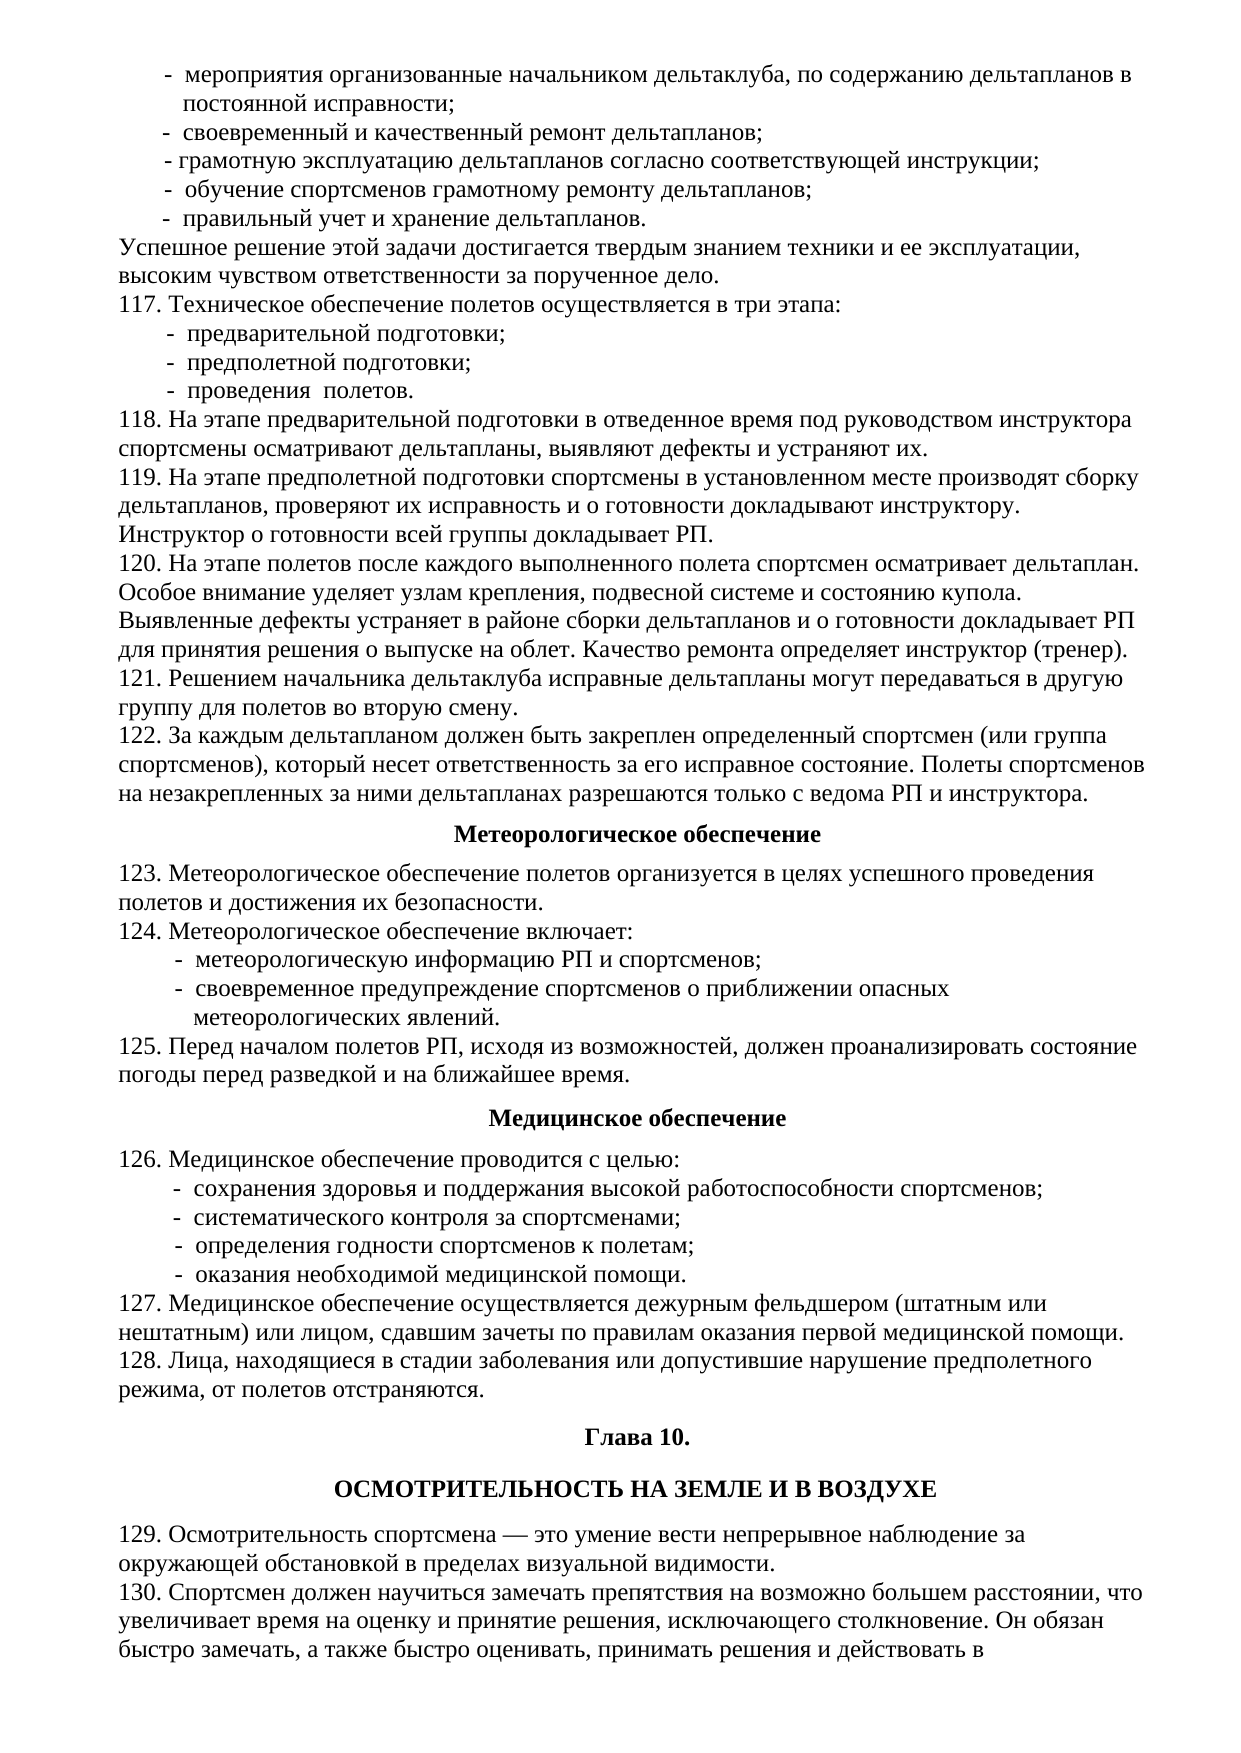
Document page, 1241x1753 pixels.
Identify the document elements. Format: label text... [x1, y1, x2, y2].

text 125. Перед началом полетов РП, исходя из возмож­ностей, должен проанализировать состояние погоды пе­ред разведкой и на ближайшее время. [118, 1031, 1152, 1088]
subtitle Глава 10. [122, 1422, 1152, 1450]
text - обучение спортсменов грамотному ремонту дельтапланов; [118, 174, 1152, 203]
text - своевременный и качественный ремонт дельтапланов; [118, 117, 1152, 145]
text - проведения полетов. [118, 375, 1152, 404]
subtitle Медицинское обеспечение [122, 1103, 1152, 1132]
text - определения годности спортсменов к полетам; [143, 1230, 1152, 1259]
text 130. Спортсмен должен научиться замечать препят­ствия на возможно большем расстоянии, что увеличи­вает время на оценку и принятие решения, исключаю­щего столкновение. Он обязан быстро замечать, а так­же быстро оценивать, принимать решения и действовать в [118, 1577, 1152, 1663]
subtitle Метеорологическое обеспечение [122, 819, 1152, 848]
text 128. Лица, находящиеся в стадии заболевания или допустившие нарушение предполетного режима, от по­летов отстраняются. [118, 1345, 1152, 1403]
text - оказания необходимой медицинской помощи. [143, 1259, 1152, 1288]
text - сохранения здоровья и поддержания высокой ра­ботоспособности спортсменов; [118, 1173, 1152, 1202]
text - мероприятия организованные начальником дельтаклуба, по содержа­нию дельтапланов в [118, 59, 1152, 88]
text Успешное решение этой задачи достигается твердым знанием техники и ее эксплуатации, высоким чувством ответственности за порученное дело. [118, 232, 1152, 289]
text метеорологических явлений. [122, 1002, 1152, 1031]
text 118. На этапе предварительной подготовки в отве­денное время под руководством инструктора спортсме­ны осматривают дельтапланы, выявляют дефекты и уст­раняют их. [118, 404, 1152, 462]
text 120. На этапе полетов после каждого выполненного полета спортсмен осматривает дельтаплан. Особое вни­мание уделяет узлам крепления, подвесной системе и состоянию купола. Выявленные дефекты устраняет в районе сборки дельтапланов и о готовности доклады­вает РП для принятия решения о выпуске на облет. Ка­чество ремонта определяет инструктор (тренер). [118, 548, 1152, 663]
text 129. Осмотрительность спортсмена — это умение вести непрерывное наблюдение за окружающей обста­новкой в пределах визуальной видимости. [118, 1519, 1152, 1577]
text - предварительной подготовки; [118, 318, 1152, 347]
text 124. Метеорологическое обеспечение включает: [118, 916, 1152, 944]
text 117. Техническое обеспечение полетов осуществляет­ся в три этапа: [118, 289, 1152, 318]
text 127. Медицинское обеспечение осуществляется де­журным фельдшером (штатным или нештатным) или лицом, сдавшим зачеты по правилам оказания первой медицинской помощи. [118, 1288, 1152, 1345]
text - метеорологическую информацию РП и спортсменов; [118, 944, 1152, 973]
subtitle ОСМОТРИТЕЛЬНОСТЬ НА ЗЕМЛЕ И В ВОЗДУХЕ [118, 1474, 1152, 1503]
text 119. На этапе предполетной подготовки спортсмены в установленном месте производят сборку дельтапланов, проверяют их исправность и о готовности докладывают инструктору. Инструктор о готовности всей группы до­кладывает РП. [118, 462, 1152, 548]
text - своевременное предупреждение спортсменов о при­ближении опасных [122, 973, 1152, 1002]
text 121. Решением начальника дельтаклуба исправные дельтапланы могут передаваться в другую группу для полетов во вторую смену. [118, 663, 1152, 720]
text 122. За каждым дельтапланом должен быть закреп­лен определенный спортсмен (или группа спортсменов), который несет ответственность за его исправное состоя­ние. Полеты спортсменов на незакрепленных за ними дельтапланах разрешаются только с ведома РП и инст­руктора. [118, 720, 1152, 807]
text постоянной исправности; [118, 88, 1152, 117]
text 126. Медицинское обеспечение проводится с целью: [118, 1144, 1152, 1173]
text - грамотную эксплуатацию дельтапланов согласно со­ответствующей инструкции; [118, 145, 1152, 174]
text 123. Метеорологическое обеспечение полетов органи­зуется в целях успешного проведения полетов и дости­жения их безопасности. [118, 858, 1152, 916]
text - предполетной подготовки; [147, 347, 1152, 375]
text - правильный учет и хранение дельтапланов. [118, 203, 1152, 232]
text - систематического контроля за спортсменами; [118, 1202, 1152, 1230]
